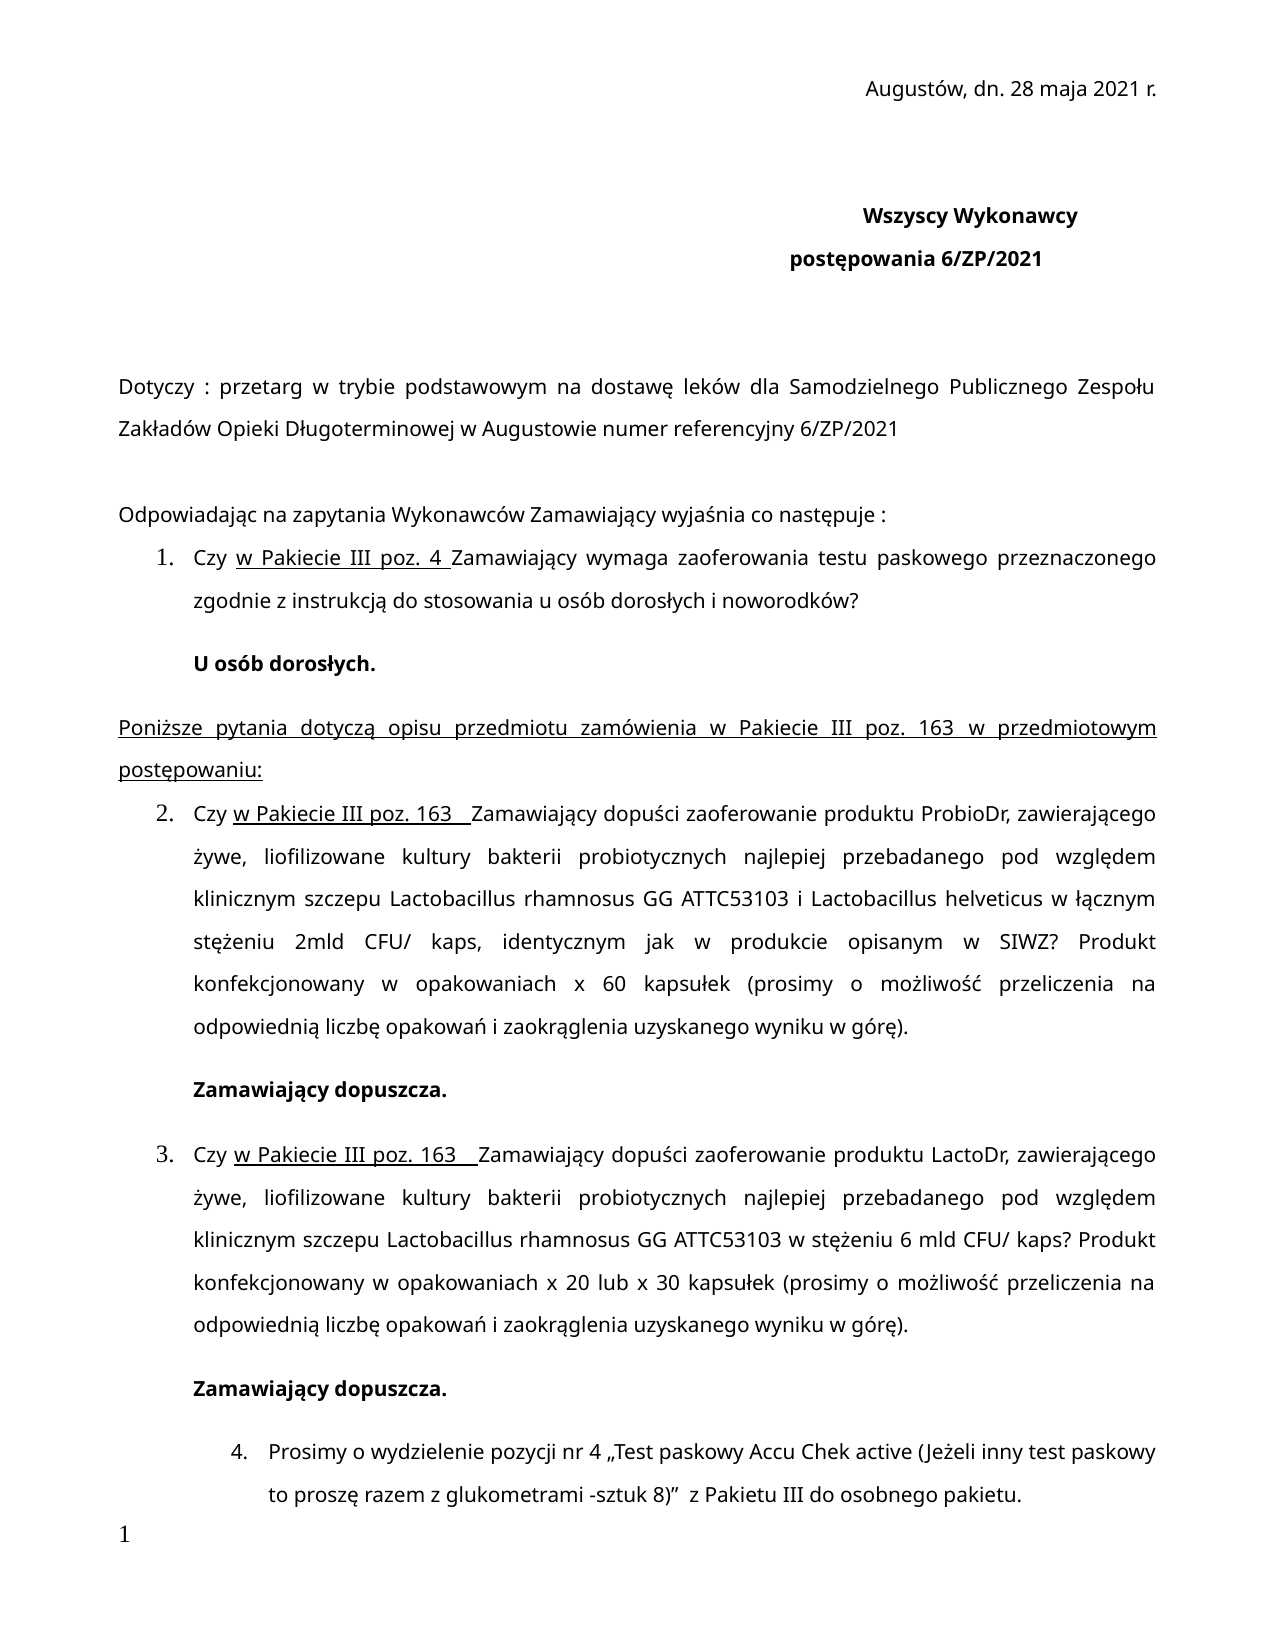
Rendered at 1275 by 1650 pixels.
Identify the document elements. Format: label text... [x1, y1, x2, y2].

text Augustów, dn. 28 maja 2021 r. [118, 74, 1157, 102]
text Wszyscy Wykonawcy [118, 202, 1157, 230]
text U osób dorosłych. [193, 649, 1157, 678]
list Prosimy o wydzielenie pozycji nr 4 „Test paskowy Accu Chek active (Jeżeli inny test paskowy to proszę razem z glukometrami -sztuk 8)” z Pakietu III do osobnego pakietu. [231, 1437, 1157, 1508]
list Czy w Pakiecie III poz. 4 Zamawiający wymaga zaoferowania testu paskowego przeznaczonego zgodnie z instrukcją do stosowania u osób dorosłych i noworodków? [156, 542, 1157, 614]
text postępowania 6/ZP/2021 [118, 244, 1157, 273]
text Dotyczy : przetarg w trybie podstawowym na dostawę leków dla Samodzielnego Publicznego Zespołu Zakładów Opieki Długoterminowej w Augustowie numer referencyjny 6/ZP/2021 [118, 372, 1157, 443]
text Poniższe pytania dotyczą opisu przedmiotu zamówienia w Pakiecie III poz. 163 w przedmiotowym [118, 713, 1157, 737]
list Czy w Pakiecie III poz. 163 Zamawiający dopuści zaoferowanie produktu ProbioDr, zawierającego żywe, liofilizowane kultury bakterii probiotycznych najlepiej przebadanego pod względem klinicznym szczepu Lactobacillus rhamnosus GG ATTC53103 i Lactobacillus helveticus w łącznym stężeniu 2mld CFU/ kaps, identycznym jak w produkcie opisanym w SIWZ? Produkt konfekcjonowany w opakowaniach x 60 kapsułek (prosimy o możliwość przeliczenia na odpowiednią liczbę opakowań i zaokrąglenia uzyskanego wyniku w górę). [156, 798, 1157, 1041]
text Zamawiający dopuszcza. [193, 1374, 1157, 1402]
list Czy w Pakiecie III poz. 163 Zamawiający dopuści zaoferowanie produktu LactoDr, zawierającego żywe, liofilizowane kultury bakterii probiotycznych najlepiej przebadanego pod względem klinicznym szczepu Lactobacillus rhamnosus GG ATTC53103 w stężeniu 6 mld CFU/ kaps? Produkt konfekcjonowany w opakowaniach x 20 lub x 30 kapsułek (prosimy o możliwość przeliczenia na odpowiednią liczbę opakowań i zaokrąglenia uzyskanego wyniku w górę). [156, 1139, 1157, 1339]
text postępowaniu: [118, 738, 1157, 784]
text Zamawiający dopuszcza. [193, 1076, 1157, 1104]
text Odpowiadając na zapytania Wykonawców Zamawiający wyjaśnia co następuje : [118, 500, 1157, 528]
